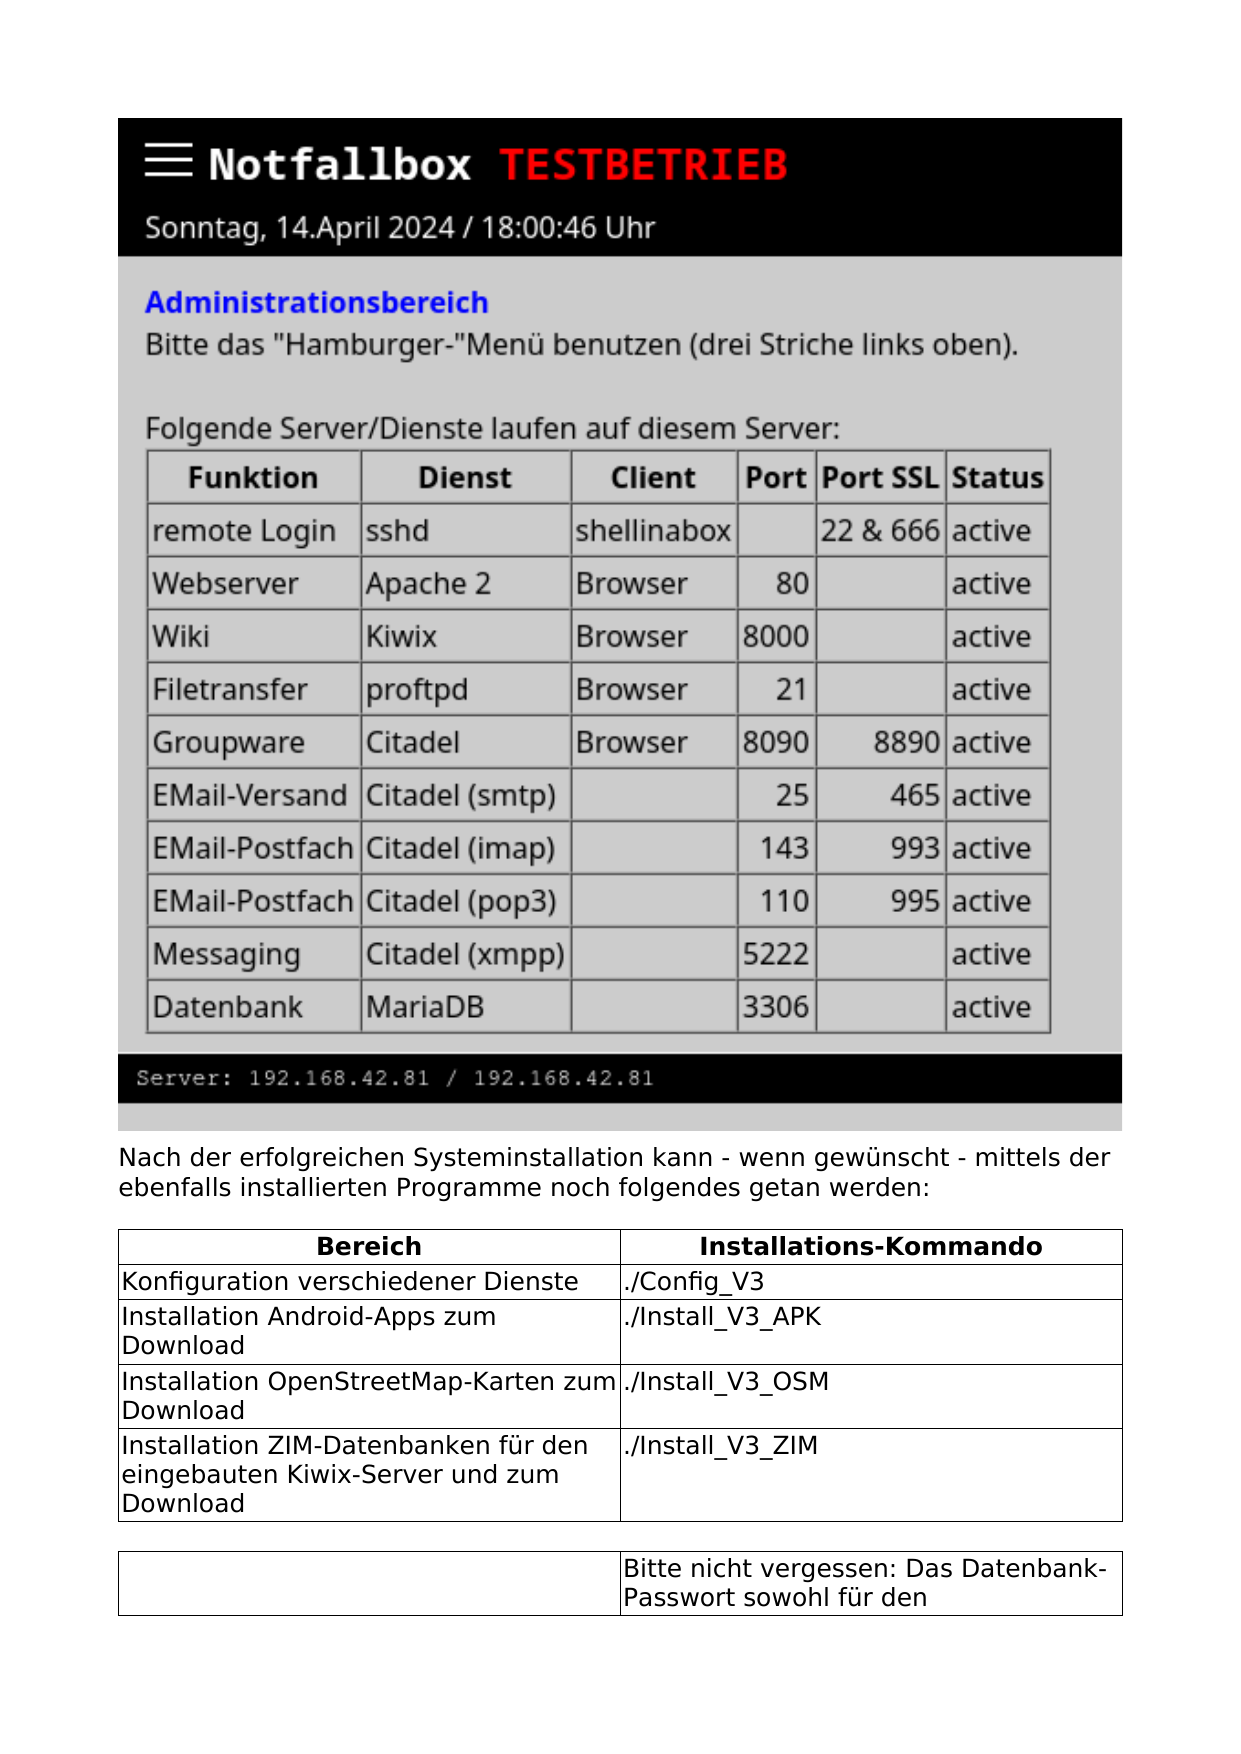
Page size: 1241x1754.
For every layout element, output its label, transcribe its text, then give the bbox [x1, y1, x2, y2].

table_cell Installation ZIM-Datenbanken für den eingebauten Kiwix-Server und zum Download [119, 1429, 620, 1521]
table_header Bereich [119, 1230, 620, 1264]
table_cell Installation Android-Apps zum Download [119, 1300, 620, 1364]
text Nach der erfolgreichen Systeminstallation kann - wenn gewünscht - mittels der ebenfalls installierten Programme noch folgendes getan werden: [118, 1143, 1122, 1202]
table_cell Installation OpenStreetMap-Karten zum Download [119, 1365, 620, 1428]
table_cell ./Install_V3_ZIM [621, 1429, 1122, 1521]
table_header Installations-Kommando [621, 1230, 1122, 1264]
picture [118, 118, 1123, 1131]
table_cell ./Install_V3_OSM [621, 1365, 1122, 1428]
table_header Bitte nicht vergessen: Das Datenbank-Passwort sowohl für den [621, 1552, 1122, 1615]
table_cell ./Install_V3_APK [621, 1300, 1122, 1364]
table_cell Konfiguration verschiedener Dienste [119, 1265, 620, 1299]
table_cell ./Config_V3 [621, 1265, 1122, 1299]
table_header [119, 1552, 620, 1615]
